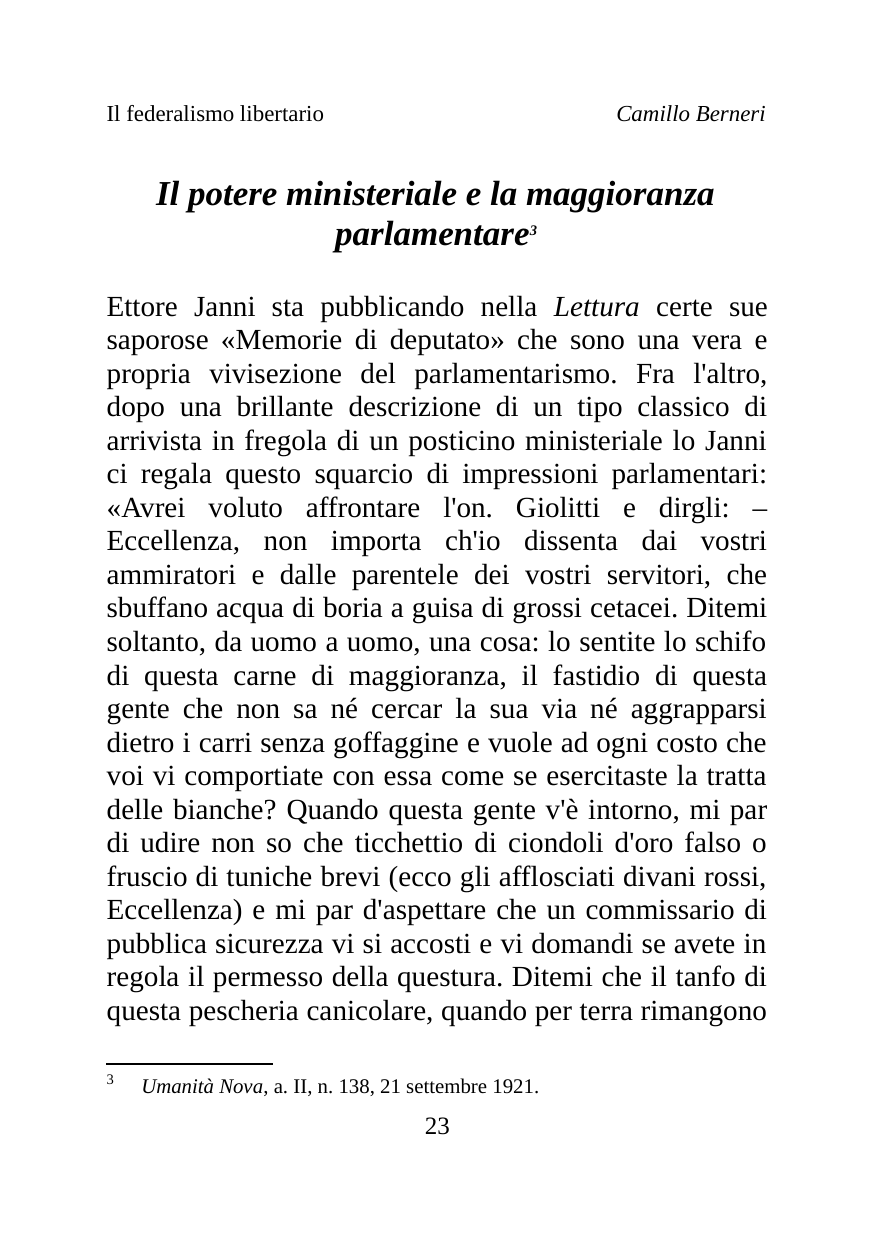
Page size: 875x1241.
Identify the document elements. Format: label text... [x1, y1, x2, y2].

text Ettore Janni sta pubblicando nella Lettura certe sue saporose «Memorie di deputato» che sono una vera e propria vivisezione del parlamentarismo. Fra l'altro, dopo una brillante descrizione di un tipo classico di arrivista in fregola di un posticino ministeriale lo Janni ci regala questo squarcio di impressioni parlamentari: «Avrei voluto affrontare l'on. Giolitti e dirgli: – Eccellenza, non importa ch'io dissenta dai vostri ammiratori e dalle parentele dei vostri servitori, che sbuffano acqua di boria a guisa di grossi cetacei. Ditemi soltanto, da uomo a uomo, una cosa: lo sentite lo schifo di questa carne di maggioranza, il fastidio di questa gente che non sa né cercar la sua via né aggrapparsi dietro i carri senza goffaggine e vuole ad ogni costo che voi vi comportiate con essa come se esercitaste la tratta delle bianche? Quando questa gente v'è intorno, mi par di udire non so che ticchettio di ciondoli d'oro falso o fruscio di tuniche brevi (ecco gli afflosciati divani rossi, Eccellenza) e mi par d'aspettare che un commissario di pubblica sicurezza vi si accosti e vi domandi se avete in regola il permesso della questura. Ditemi che il tanfo di questa pescheria canicolare, quando per terra rimangono [106, 289, 768, 1027]
text Umanità Nova, a. II, n. 138, 21 settembre 1921. [106, 1071, 768, 1099]
subtitle Il potere ministeriale e la maggioranza parlamentare [106, 173, 768, 253]
